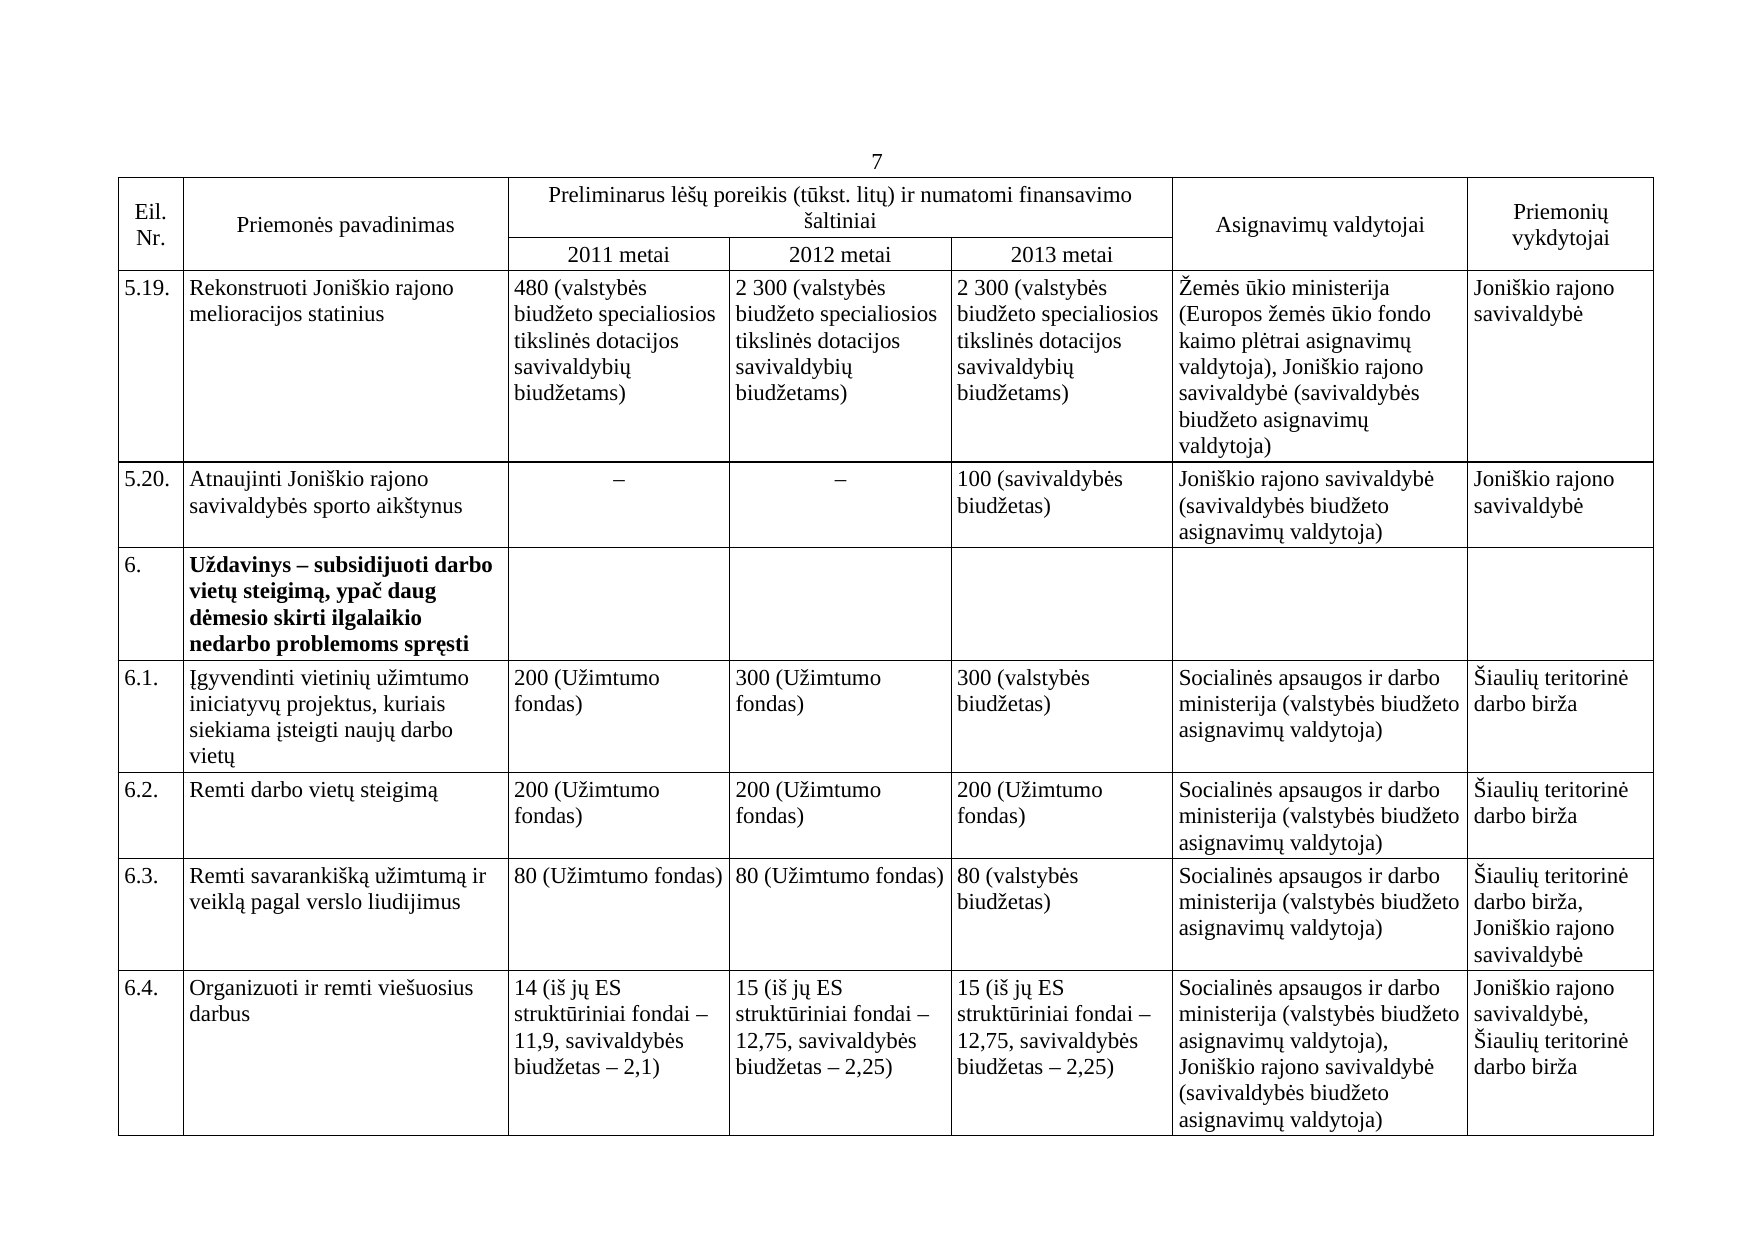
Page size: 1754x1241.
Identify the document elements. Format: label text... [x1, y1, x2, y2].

table_cell Joniškio rajono savival­dybė [1468, 463, 1653, 547]
table_cell 14 (iš jų ES struktūriniai fondai – 11,9, savivaldybės biudžetas – 2,1) [509, 971, 729, 1135]
table_header Priemonių vykdytojai [1468, 178, 1653, 270]
table_cell Socialinės apsaugos ir darbo ministerija (valstybės biudžeto asignavimų valdytoja) [1173, 661, 1467, 772]
table_cell 6.2. [119, 773, 183, 858]
table_header Asignavimų valdytojai [1173, 178, 1467, 270]
table_cell Uždavinys – subsidijuoti darbo vietų steigimą, ypač daug dėmesio skirti ilgalaikio nedarbo problemoms spręsti [184, 548, 508, 659]
table_cell Organizuoti ir remti viešuosius darbus [184, 971, 508, 1135]
table_cell 200 (Užimtumo fondas) [509, 773, 729, 858]
table_cell 2 300 (valstybės biudžeto specialiosios tikslinės dotacijos savivaldybių biudžetams) [952, 271, 1172, 461]
table_cell 200 (Užimtumo fondas) [730, 773, 951, 858]
table_cell 5.19. [119, 271, 183, 461]
table_header Priemonės pavadinimas [184, 178, 508, 270]
table_cell Joniškio rajono savivaldybė [1468, 271, 1653, 461]
table_cell 6. [119, 548, 183, 659]
table_cell – [730, 463, 951, 547]
table_cell 480 (valstybės biudžeto specialiosios tikslinės dotacijos savivaldybių biudžetams) [509, 271, 729, 461]
table_cell Joniškio rajono savivaldybė, Šiaulių teritorinė darbo birža [1468, 971, 1653, 1135]
table_cell 300 (Užimtumo fondas) [730, 661, 951, 772]
table_cell [730, 548, 951, 659]
table_cell Socialinės apsaugos ir darbo ministerija (valstybės biudžeto asignavimų valdytoja) [1173, 859, 1467, 970]
table_cell 2 300 (valstybės biudžeto specialiosios tikslinės dotacijos savivaldybių biudžetams) [730, 271, 951, 461]
table_header Preliminarus lėšų poreikis (tūkst. litų) ir numatomi finansavimo šaltiniai [509, 178, 1172, 237]
table_cell 15 (iš jų ES struktūriniai fondai – 12,75, savivaldybės biudžetas – 2,25) [952, 971, 1172, 1135]
table_cell Šiaulių teritorinė darbo birža [1468, 661, 1653, 772]
table_cell 2011 metai [509, 238, 729, 270]
table_cell [1468, 548, 1653, 659]
table_cell 6.3. [119, 859, 183, 970]
table_cell 80 (valstybės biudžetas) [952, 859, 1172, 970]
table_cell Remti darbo vietų steigimą [184, 773, 508, 858]
table_cell – [509, 463, 729, 547]
table_cell Rekonstruoti Joniškio rajono melioracijos statinius [184, 271, 508, 461]
table_cell Šiaulių teritorinė darbo birža, Joniškio rajono savivaldybė [1468, 859, 1653, 970]
table_cell 6.4. [119, 971, 183, 1135]
table_cell [952, 548, 1172, 659]
table_cell Šiaulių teritorinė darbo birža [1468, 773, 1653, 858]
table_cell Įgyvendinti vietinių užimtumo iniciatyvų projektus, kuriais siekiama įsteigti naujų darbo vietų [184, 661, 508, 772]
table_header Eil. Nr. [119, 178, 183, 270]
table_cell Joniškio rajono savivaldybė (savivaldybės biudžeto asignavimų valdytoja) [1173, 463, 1467, 547]
table_cell 15 (iš jų ES struktūriniai fondai – 12,75, savivaldybės biudžetas – 2,25) [730, 971, 951, 1135]
table_cell 200 (Užimtumo fondas) [509, 661, 729, 772]
table_cell [1173, 548, 1467, 659]
table_cell Socialinės apsaugos ir darbo ministerija (valstybės biudžeto asignavimų valdytoja), Joniškio rajono savivaldybė (savivaldybės biudžeto asignavimų valdytoja) [1173, 971, 1467, 1135]
table_cell 80 (Užimtumo fondas) [509, 859, 729, 970]
table_cell Remti savarankišką užimtumą ir veiklą pagal verslo liudijimus [184, 859, 508, 970]
table_cell 300 (valstybės biudžetas) [952, 661, 1172, 772]
table_cell 80 (Užimtumo fondas) [730, 859, 951, 970]
table_cell Socialinės apsaugos ir darbo ministerija (valstybės biudžeto asignavimų valdytoja) [1173, 773, 1467, 858]
table_cell 2012 metai [730, 238, 951, 270]
table_cell 6.1. [119, 661, 183, 772]
table_cell Žemės ūkio ministerija (Europos žemės ūkio fondo kaimo plėtrai asignavimų valdytoja), Joniškio rajono savivaldybė (savivaldybės biudžeto asignavimų valdytoja) [1173, 271, 1467, 461]
table_cell Atnaujinti Joniškio rajono savivaldybės sporto aikštynus [184, 463, 508, 547]
table_cell 100 (savivaldybės biudžetas) [952, 463, 1172, 547]
table_cell 5.20. [119, 463, 183, 547]
table_cell 2013 metai [952, 238, 1172, 270]
table_cell [509, 548, 729, 659]
table_cell 200 (Užimtumo fondas) [952, 773, 1172, 858]
